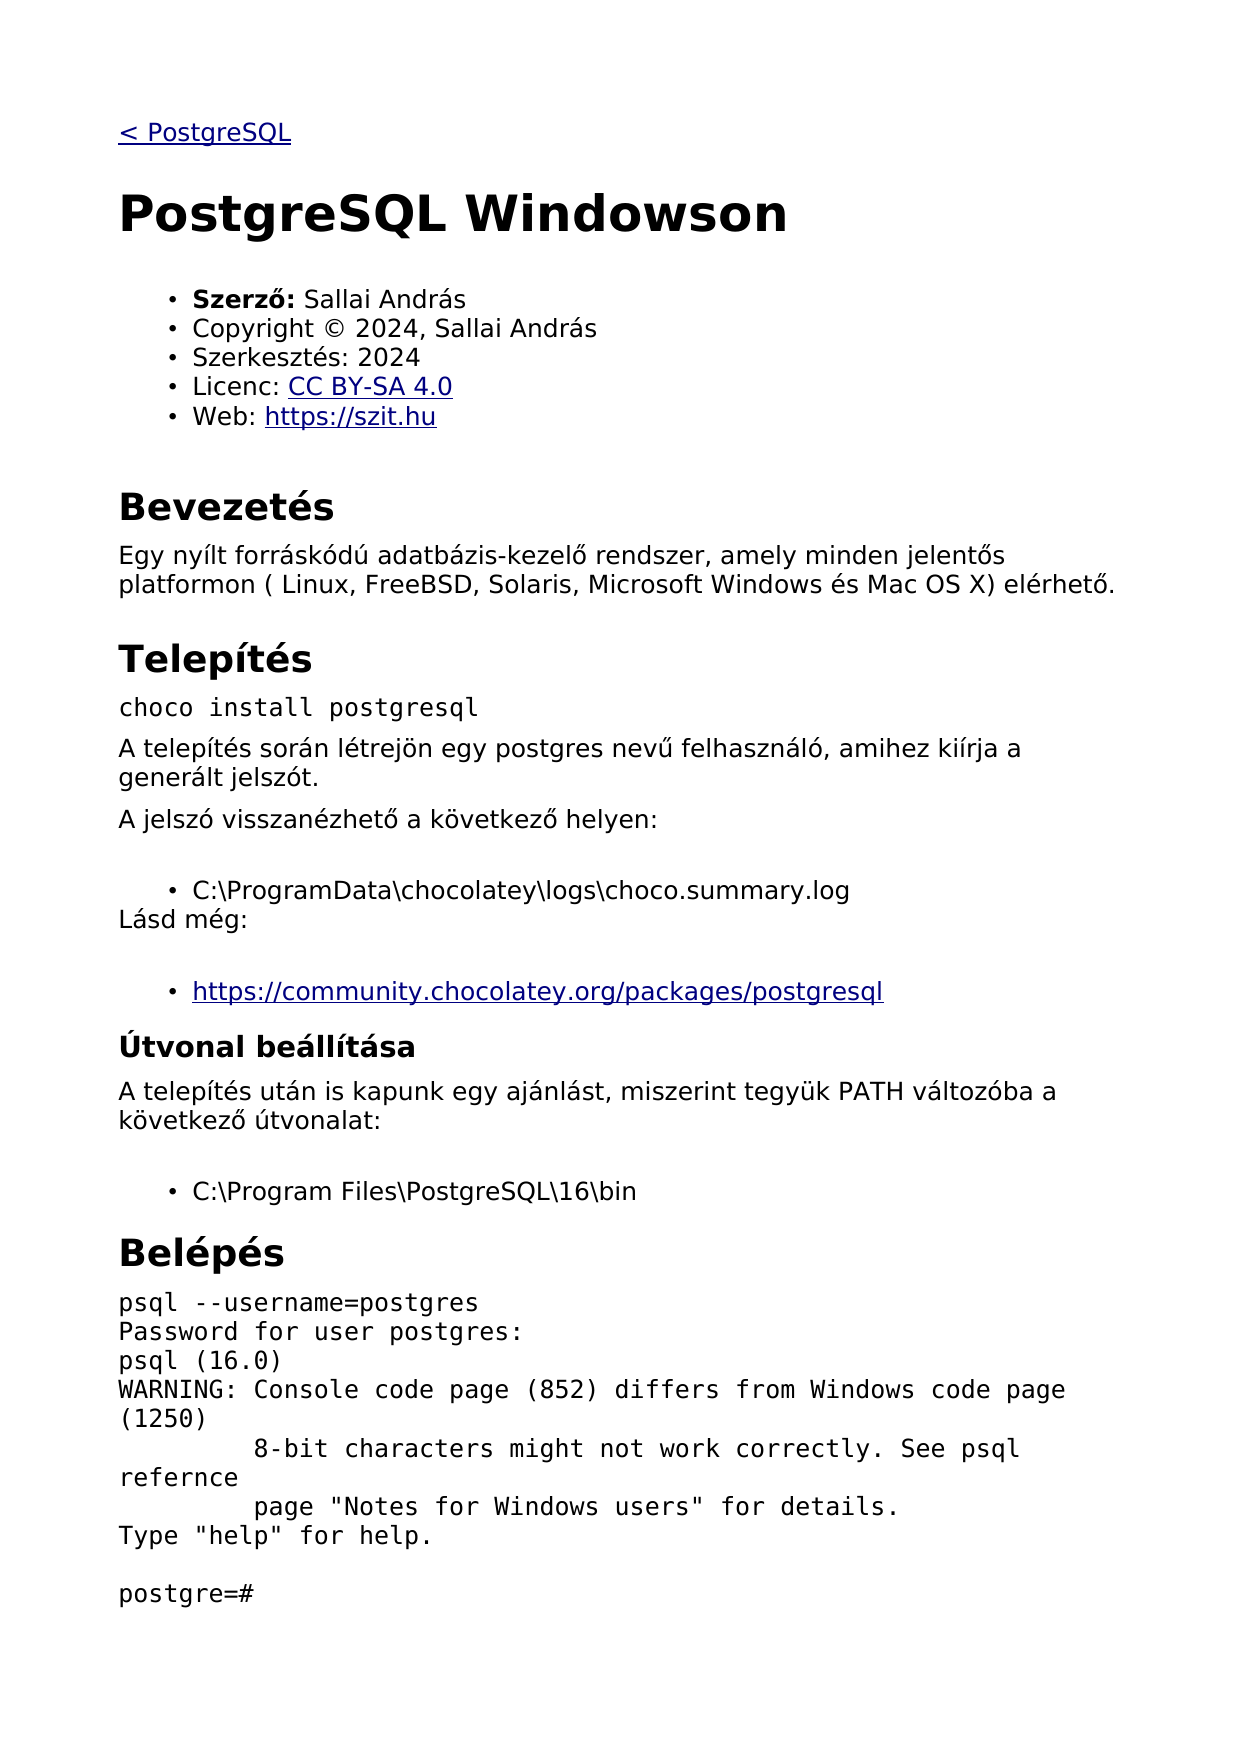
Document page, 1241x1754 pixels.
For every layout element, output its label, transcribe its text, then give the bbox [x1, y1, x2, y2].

text psql --username=postgres Password for user postgres: psql (16.0) WARNING: Console code page (852) differs from Windows code page (1250) 8-bit characters might not work correctly. See psql refernce page "Notes for Windows users" for details. Type "help" for help. postgre=# [118, 1288, 1122, 1609]
text < PostgreSQL [118, 118, 1122, 147]
list https://community.chocolatey.org/packages/postgresql [177, 977, 1122, 1006]
text A telepítés során létrejön egy postgres nevű felhasználó, amihez kiírja a generált jelszót. [118, 734, 1122, 793]
list Szerkesztés: 2024 [177, 343, 1122, 372]
subtitle Útvonal beállítása [118, 1031, 1122, 1065]
text A telepítés után is kapunk egy ajánlást, miszerint tegyük PATH változóba a következő útvonalat: [118, 1077, 1122, 1136]
list Licenc: CC BY-SA 4.0 [177, 372, 1122, 402]
text choco install postgresql [118, 693, 1122, 723]
text Lásd még: [118, 906, 1122, 935]
list Copyright © 2024, Sallai András [177, 314, 1122, 343]
text A jelszó visszanézhető a következő helyen: [118, 805, 1122, 834]
subtitle Bevezetés [118, 485, 1122, 529]
subtitle Telepítés [118, 637, 1122, 681]
subtitle PostgreSQL Windowson [118, 185, 1122, 243]
subtitle Belépés [118, 1232, 1122, 1275]
list Web: https://szit.hu [177, 402, 1122, 431]
list Szerző: Sallai András [177, 285, 1122, 314]
list C:\ProgramData\chocolatey\logs\choco.summary.log [177, 876, 1122, 906]
list C:\Program Files\PostgreSQL\16\bin [177, 1178, 1122, 1207]
text Egy nyílt forráskódú adatbázis-kezelő rendszer, amely minden jelentős platformon ( Linux, FreeBSD, Solaris, Microsoft Windows és Mac OS X) elérhető. [118, 541, 1122, 600]
